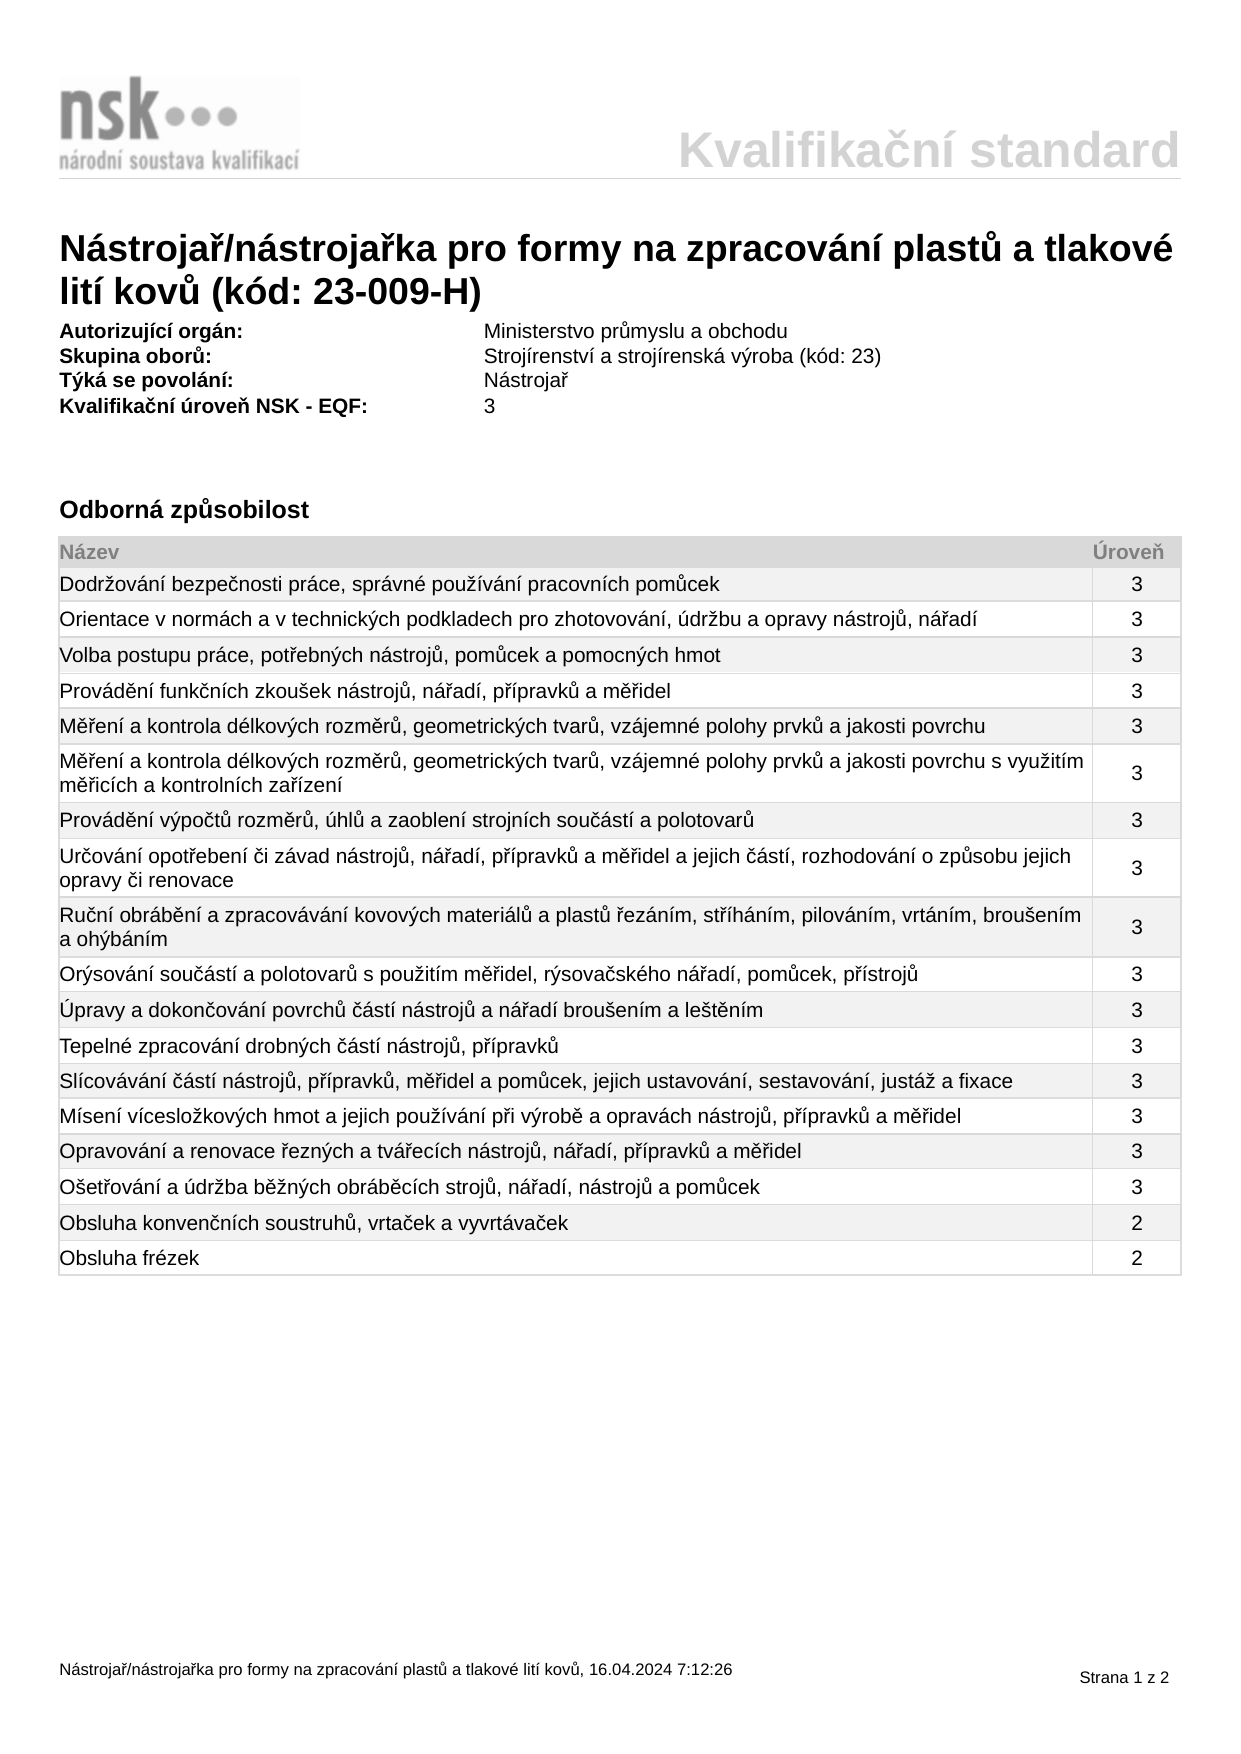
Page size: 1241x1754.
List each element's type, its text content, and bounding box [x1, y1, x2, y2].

table_header [621, 59, 626, 172]
table_cell [1169, 313, 1181, 319]
table_cell Nástrojař [484, 368, 1181, 393]
table_cell [620, 1468, 626, 1660]
table_cell 3 [1093, 803, 1180, 838]
table_cell 3 [1093, 1064, 1180, 1097]
table_cell 3 [1093, 568, 1180, 600]
table_cell [862, 1276, 1093, 1468]
table_cell Opravování a renovace řezných a tvářecích nástrojů, nářadí, přípravků a měřidel [60, 1135, 1092, 1168]
table_cell [59, 1276, 483, 1468]
table_cell Ošetřování a údržba běžných obráběcích strojů, nářadí, nástrojů a pomůcek [60, 1169, 1092, 1204]
table_cell [1093, 524, 1169, 536]
table_cell 3 [1093, 958, 1180, 991]
table_cell 3 [1093, 674, 1180, 707]
table_cell [1169, 524, 1181, 536]
table_cell Úroveň [1093, 538, 1180, 566]
table_cell [620, 524, 626, 536]
table_cell 3 [1093, 638, 1180, 672]
table_cell 2 [1093, 1241, 1180, 1274]
table_cell Orientace v normách a v technických podkladech pro zhotovování, údržbu a opravy nástrojů, nářadí [60, 602, 1092, 636]
table_cell [862, 524, 1093, 536]
table_cell [59, 196, 483, 224]
table_cell [484, 1276, 620, 1468]
table_cell Odborná způsobilost [59, 490, 1181, 524]
table_cell Slícovávání částí nástrojů, přípravků, měřidel a pomůcek, jejich ustavování, sestavování, justáž a fixace [60, 1064, 1092, 1097]
table_cell Název [60, 538, 1092, 566]
table_cell 3 [1093, 745, 1180, 802]
table_cell [484, 313, 620, 319]
table_cell 3 [1093, 992, 1180, 1027]
table_cell Provádění výpočtů rozměrů, úhlů a zaoblení strojních součástí a polotovarů [60, 803, 1092, 838]
table_cell 3 [1093, 898, 1180, 956]
table_cell Ruční obrábění a zpracovávání kovových materiálů a plastů řezáním, stříháním, pilováním, vrtáním, broušením a ohýbáním [60, 898, 1092, 956]
table_cell Úpravy a dokončování povrchů částí nástrojů a nářadí broušením a leštěním [60, 992, 1092, 1027]
table_cell 3 [1093, 839, 1180, 896]
table_cell [59, 313, 483, 319]
table_cell [626, 1276, 862, 1468]
table_cell [484, 418, 620, 489]
table_cell Měření a kontrola délkových rozměrů, geometrických tvarů, vzájemné polohy prvků a jakosti povrchu s využitím měřicích a kontrolních zařízení [60, 745, 1092, 802]
table_cell Určování opotřebení či závad nástrojů, nářadí, přípravků a měřidel a jejich částí, rozhodování o způsobu jejich opravy či renovace [60, 839, 1092, 896]
table_cell [484, 1468, 620, 1660]
table_cell [1169, 1468, 1181, 1660]
table_cell Nástrojař/nástrojařka pro formy na zpracování plastů a tlakové lití kovů (kód: 23-009-H) [59, 224, 1181, 313]
table_cell [1169, 418, 1181, 489]
table_cell [862, 418, 1093, 489]
table_cell [1093, 196, 1169, 224]
table_cell [620, 196, 626, 224]
table_cell Autorizující orgán: [59, 319, 483, 343]
table_cell Ministerstvo průmyslu a obchodu [484, 319, 1181, 344]
table_cell Orýsování součástí a polotovarů s použitím měřidel, rýsovačského nářadí, pomůcek, přístrojů [60, 958, 1092, 991]
table_cell [626, 418, 862, 489]
table_cell [1093, 1276, 1169, 1468]
table_cell [59, 172, 483, 178]
table_cell [626, 196, 862, 224]
table_cell [59, 179, 1181, 196]
table_cell Mísení vícesložkových hmot a jejich používání při výrobě a opravách nástrojů, přípravků a měřidel [60, 1099, 1092, 1133]
table_cell Obsluha konvenčních soustruhů, vrtaček a vyvrtávaček [60, 1205, 1092, 1240]
table_cell [1093, 313, 1169, 319]
table_cell [1093, 1468, 1169, 1660]
table_cell 3 [484, 394, 1181, 417]
table_cell [59, 1468, 483, 1660]
table_header Kvalifikační standard [626, 59, 1181, 178]
table_cell 2 [1093, 1205, 1180, 1240]
table_cell [1169, 196, 1181, 224]
table_cell 3 [1093, 1099, 1180, 1133]
table_cell [862, 196, 1093, 224]
table_cell [59, 418, 483, 489]
table_cell [1169, 1276, 1181, 1468]
table_cell [620, 1276, 626, 1468]
table_cell Tepelné zpracování drobných částí nástrojů, přípravků [60, 1028, 1092, 1063]
table_cell Strana 1 z 2 [862, 1660, 1169, 1696]
table_cell 3 [1093, 1135, 1180, 1168]
table_cell Skupina oborů: [59, 344, 483, 368]
table_cell [862, 313, 1093, 319]
table_cell Provádění funkčních zkoušek nástrojů, nářadí, přípravků a měřidel [60, 674, 1092, 707]
table_cell [484, 524, 620, 536]
table_cell [862, 1468, 1093, 1660]
table_cell Volba postupu práce, potřebných nástrojů, pomůcek a pomocných hmot [60, 638, 1092, 672]
table_cell Obsluha frézek [60, 1241, 1092, 1274]
table_cell Strojírenství a strojírenská výroba (kód: 23) [484, 344, 1181, 368]
table_cell Měření a kontrola délkových rozměrů, geometrických tvarů, vzájemné polohy prvků a jakosti povrchu [60, 709, 1092, 743]
table_cell Dodržování bezpečnosti práce, správné používání pracovních pomůcek [60, 568, 1092, 600]
table_cell [1093, 418, 1169, 489]
table_cell Týká se povolání: [59, 368, 483, 392]
table_cell [484, 196, 620, 224]
table_cell [1169, 1660, 1181, 1696]
table_cell Kvalifikační úroveň NSK - EQF: [59, 394, 483, 417]
picture [58, 59, 621, 172]
table_cell [484, 172, 620, 178]
table_cell [626, 313, 862, 319]
table_cell 3 [1093, 602, 1180, 636]
table_cell [620, 418, 626, 489]
table_cell Nástrojař/nástrojařka pro formy na zpracování plastů a tlakové lití kovů, 16.04.2024 7:12:26 [59, 1660, 862, 1696]
table_cell [626, 1468, 862, 1660]
table_cell 3 [1093, 1169, 1180, 1204]
table_cell 3 [1093, 1028, 1180, 1063]
table_cell [59, 524, 483, 536]
table_cell [626, 524, 862, 536]
table_cell 3 [1093, 709, 1180, 743]
